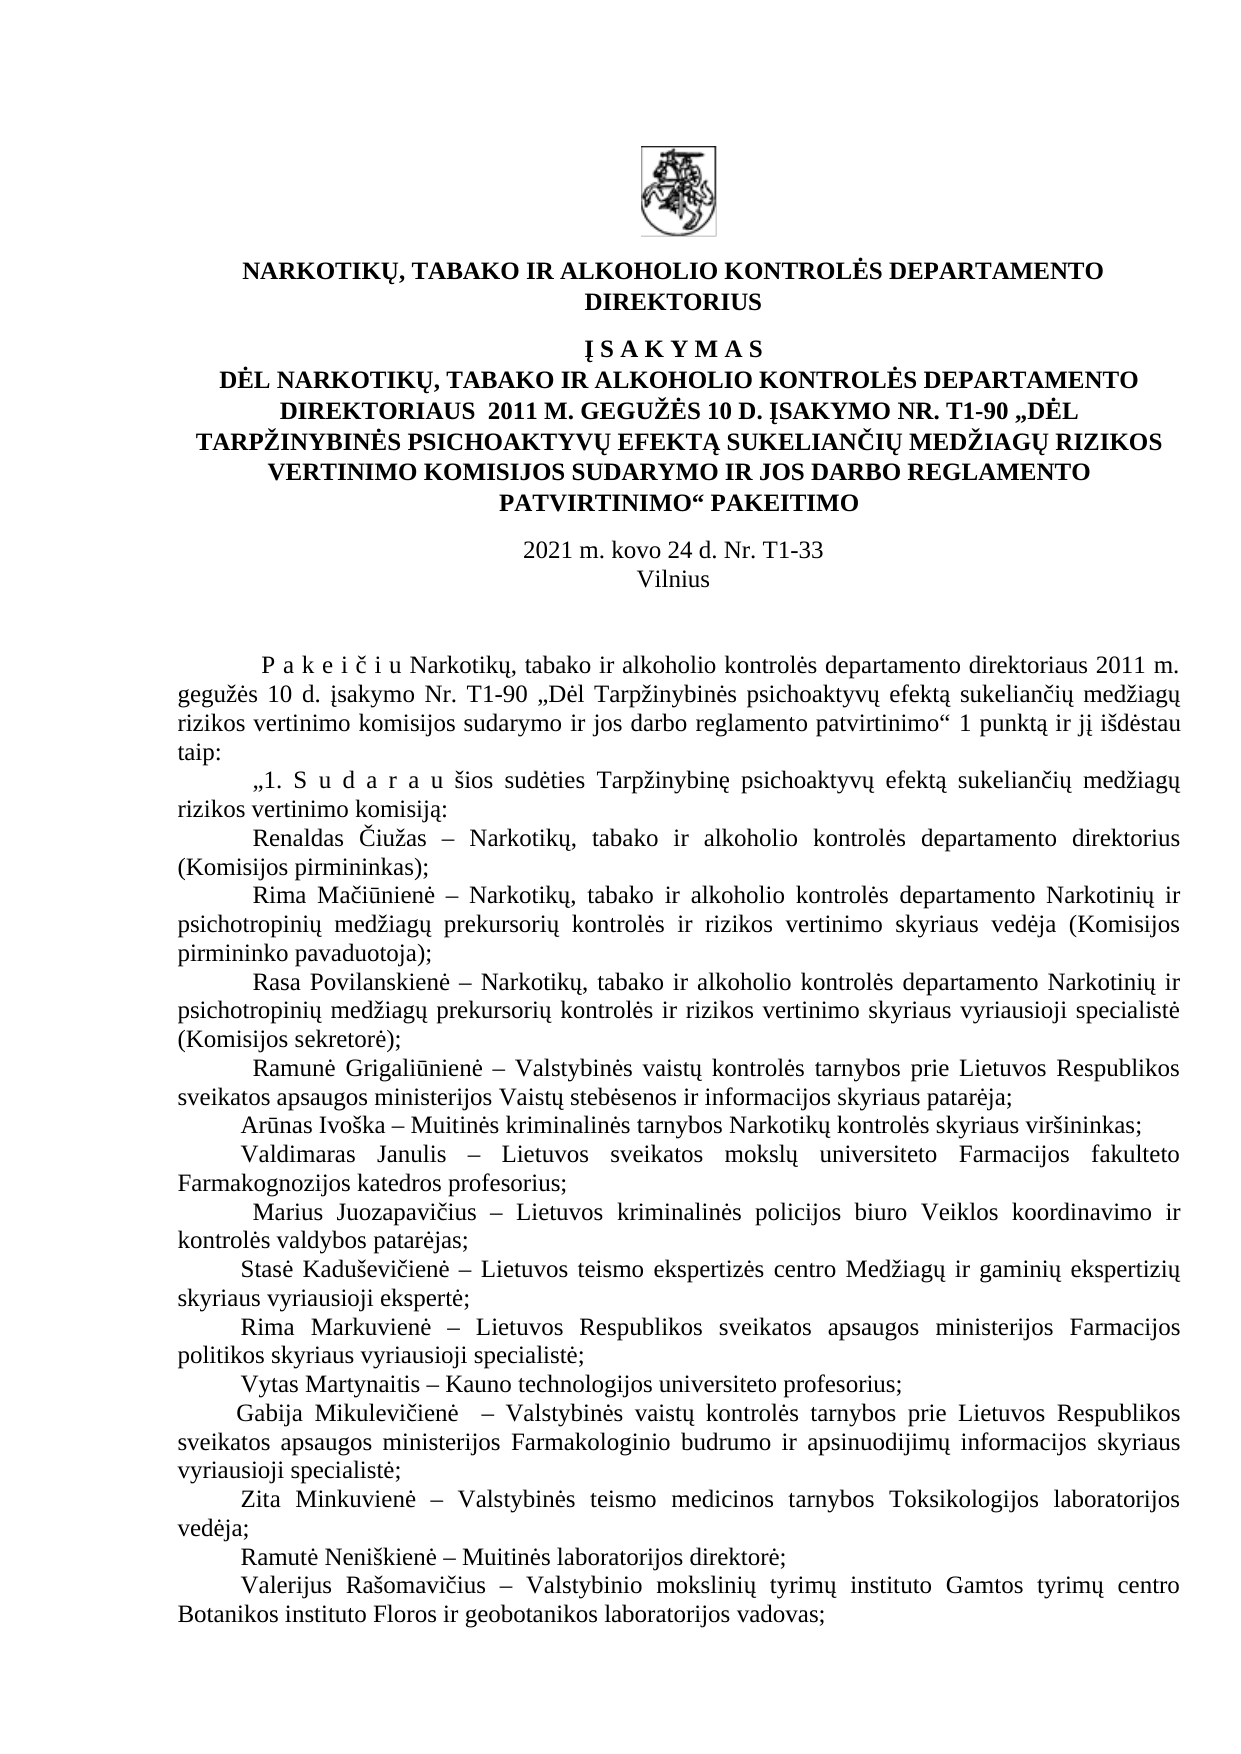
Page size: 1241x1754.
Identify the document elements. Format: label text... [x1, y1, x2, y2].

text NARKOTIKŲ, TABAKO IR ALKOHOLIO KONTROLĖS DEPARTAMENTO DIREKTORIUS [165, 256, 1181, 316]
text Rasa Povilanskienė – Narkotikų, tabako ir alkoholio kontrolės departamento Narkotinių ir psichotropinių medžiagų prekursorių kontrolės ir rizikos vertinimo skyriaus vyriausioji specialistė (Komisijos sekretorė); [177, 967, 1181, 1053]
text Ramutė Neniškienė – Muitinės laboratorijos direktorė; [165, 1542, 1181, 1571]
text Valerijus Rašomavičius – Valstybinio mokslinių tyrimų instituto Gamtos tyrimų centro Botanikos instituto Floros ir geobotanikos laboratorijos vadovas; [177, 1571, 1181, 1628]
text Stasė Kaduševičienė – Lietuvos teismo ekspertizės centro Medžiagų ir gaminių ekspertizių skyriaus vyriausioji ekspertė; [177, 1254, 1181, 1312]
text Zita Minkuvienė – Valstybinės teismo medicinos tarnybos Toksikologijos laboratorijos vedėja; [177, 1484, 1181, 1542]
text P a k e i č i u Narkotikų, tabako ir alkoholio kontrolės departamento direktoriaus 2011 m. gegužės 10 d. įsakymo Nr. T1-90 „Dėl Tarpžinybinės psichoaktyvų efektą sukeliančių medžiagų rizikos vertinimo komisijos sudarymo ir jos darbo reglamento patvirtinimo“ 1 punktą ir jį išdėstau taip: [177, 651, 1181, 766]
text Valdimaras Janulis – Lietuvos sveikatos mokslų universiteto Farmacijos fakulteto Farmakognozijos katedros profesorius; [177, 1139, 1181, 1197]
text Ramunė Grigaliūnienė – Valstybinės vaistų kontrolės tarnybos prie Lietuvos Respublikos sveikatos apsaugos ministerijos Vaistų stebėsenos ir informacijos skyriaus patarėja; [177, 1053, 1181, 1111]
text Vytas Martynaitis – Kauno technologijos universiteto profesorius; [165, 1369, 1181, 1398]
text DĖL NARKOTIKŲ, TABAKO IR ALKOHOLIO KONTROLĖS DEPARTAMENTO DIREKTORIAUS 2011 M. GEGUŽĖS 10 D. ĮSAKYMO NR. T1-90 „DĖL TARPŽINYBINĖS PSICHOAKTYVŲ EFEKTĄ SUKELIANČIŲ MEDŽIAGŲ RIZIKOS VERTINIMO KOMISIJOS SUDARYMO IR JOS DARBO REGLAMENTO PATVIRTINIMO“ PAKEITIMO [177, 365, 1181, 517]
text Į S A K Y M A S [165, 334, 1181, 363]
text Vilnius [165, 564, 1181, 593]
text Gabija Mikulevičienė – Valstybinės vaistų kontrolės tarnybos prie Lietuvos Respublikos sveikatos apsaugos ministerijos Farmakologinio budrumo ir apsinuodijimų informacijos skyriaus vyriausioji specialistė; [177, 1398, 1181, 1484]
text Arūnas Ivoška – Muitinės kriminalinės tarnybos Narkotikų kontrolės skyriaus viršininkas; [165, 1111, 1181, 1139]
text Rima Markuvienė – Lietuvos Respublikos sveikatos apsaugos ministerijos Farmacijos politikos skyriaus vyriausioji specialistė; [177, 1312, 1181, 1369]
text Marius Juozapavičius – Lietuvos kriminalinės policijos biuro Veiklos koordinavimo ir kontrolės valdybos patarėjas; [177, 1197, 1181, 1254]
text Rima Mačiūnienė – Narkotikų, tabako ir alkoholio kontrolės departamento Narkotinių ir psichotropinių medžiagų prekursorių kontrolės ir rizikos vertinimo skyriaus vedėja (Komisijos pirmininko pavaduotoja); [177, 881, 1181, 967]
text Renaldas Čiužas – Narkotikų, tabako ir alkoholio kontrolės departamento direktorius (Komisijos pirmininkas); [177, 823, 1181, 881]
text „1. S u d a r a u šios sudėties Tarpžinybinę psichoaktyvų efektą sukeliančių medžiagų rizikos vertinimo komisiją: [177, 766, 1181, 823]
text 2021 m. kovo 24 d. Nr. T1-33 [165, 536, 1181, 564]
